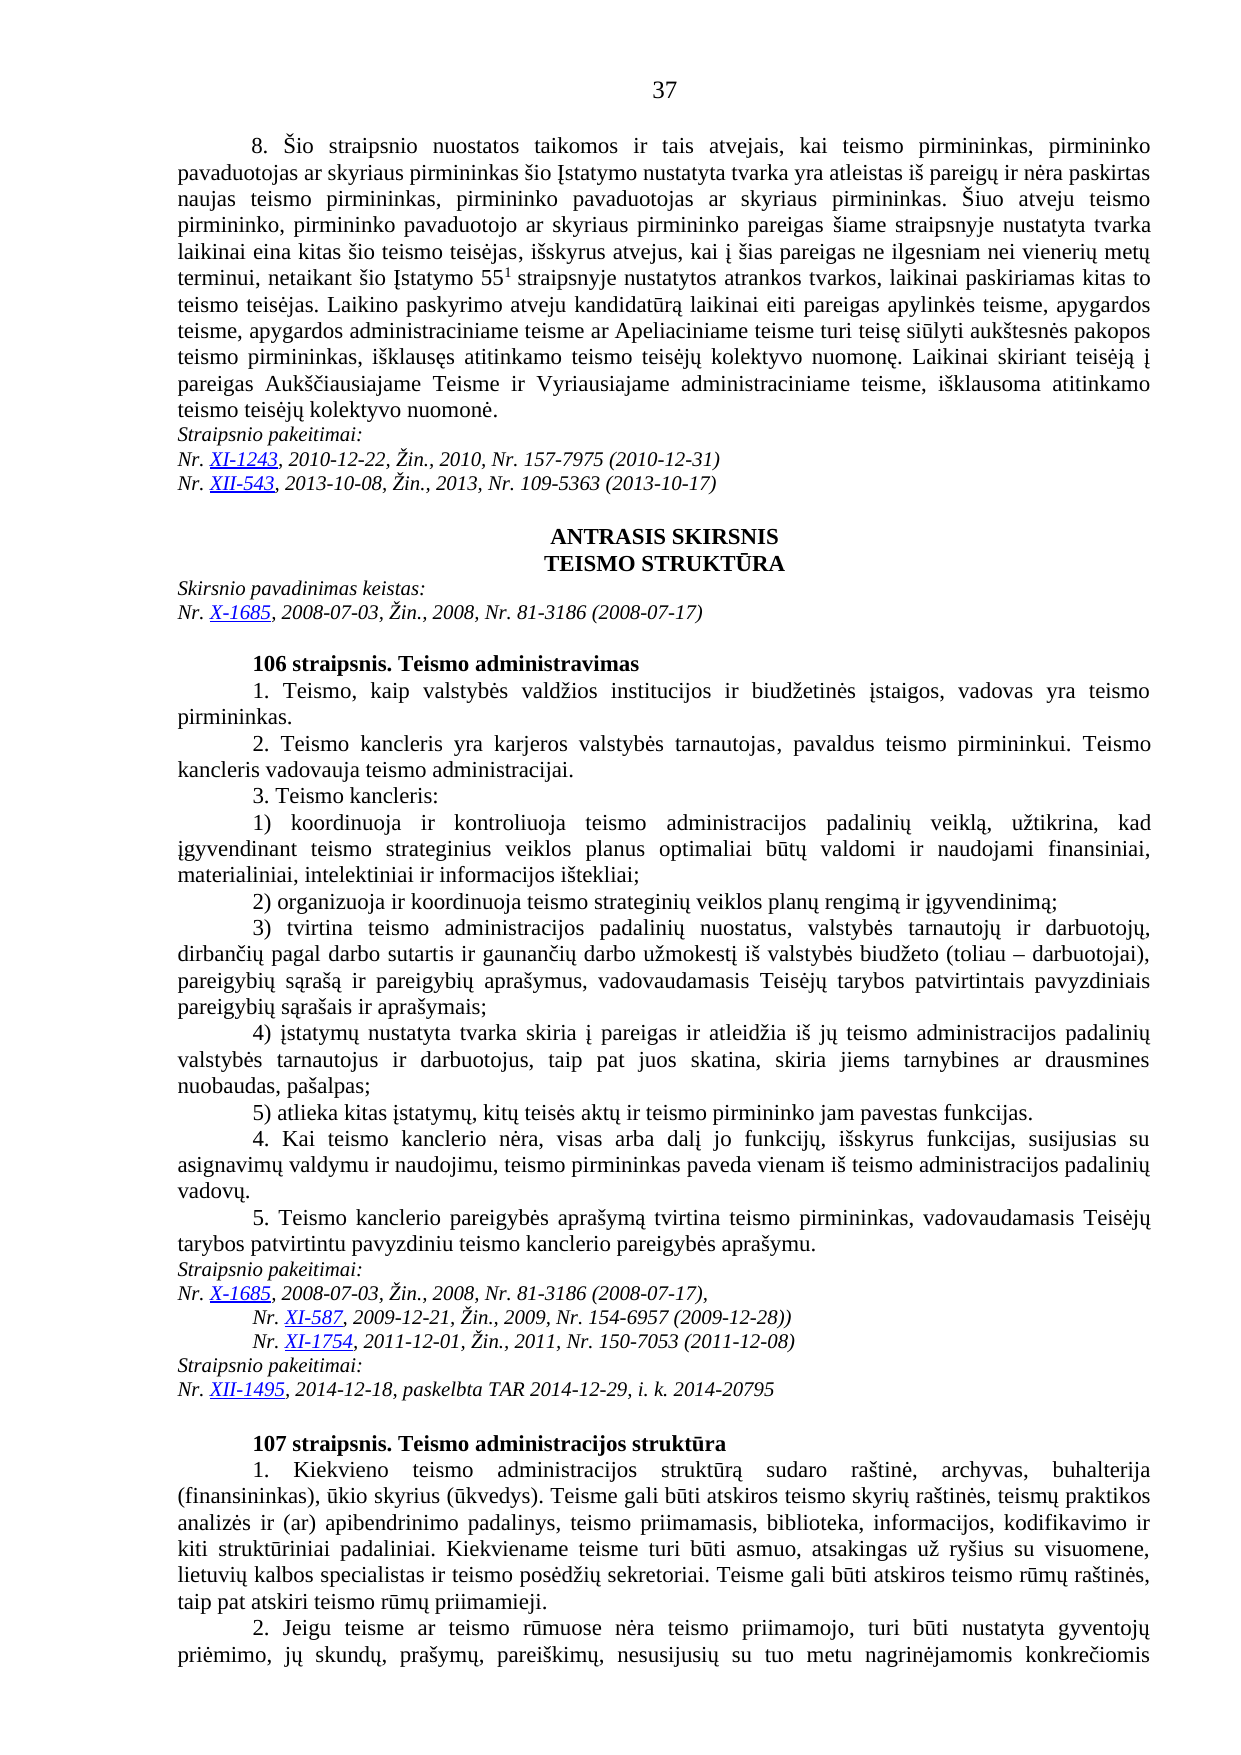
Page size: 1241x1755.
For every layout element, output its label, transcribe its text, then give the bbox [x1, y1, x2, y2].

text 1. Teismo, kaip valstybės valdžios institucijos ir biudžetinės įstaigos, vadovas yra teismo pirmininkas. [177, 677, 1152, 729]
text TEISMO STRUKTŪRA [177, 550, 1152, 576]
text Nr. XII-543, 2013-10-08, Žin., 2013, Nr. 109-5363 (2013-10-17) [177, 471, 1152, 494]
text 5) atlieka kitas įstatymų, kitų teisės aktų ir teismo pirmininko jam pavestas funkcijas. [177, 1098, 1152, 1125]
text Straipsnio pakeitimai: [177, 1353, 1152, 1377]
text 106 straipsnis. Teismo administravimas [177, 651, 1152, 677]
text 8. Šio straipsnio nuostatos taikomos ir tais atvejais, kai teismo pirmininkas, pirmininko pavaduotojas ar skyriaus pirmininkas šio Įstatymo nustatyta tvarka yra atleistas iš pareigų ir nėra paskirtas naujas teismo pirmininkas, pirmininko pavaduotojas ar skyriaus pirmininkas. Šiuo atveju teismo pirmininko, pirmininko pavaduotojo ar skyriaus pirmininko pareigas šiame straipsnyje nustatyta tvarka laikinai eina kitas šio teismo teisėjas, išskyrus atvejus, kai į šias pareigas ne ilgesniam nei vienerių metų terminui, netaikant šio Įstatymo 551 straipsnyje nustatytos atrankos tvarkos, laikinai paskiriamas kitas to teismo teisėjas. Laikino paskyrimo atveju kandidatūrą laikinai eiti pareigas apylinkės teisme, apygardos teisme, apygardos administraciniame teisme ar Apeliaciniame teisme turi teisę siūlyti aukštesnės pakopos teismo pirmininkas, išklausęs atitinkamo teismo teisėjų kolektyvo nuomonę. Laikinai skiriant teisėją į pareigas Aukščiausiajame Teisme ir Vyriausiajame administraciniame teisme, išklausoma atitinkamo teismo teisėjų kolektyvo nuomonė. [177, 132, 1152, 422]
text Skirsnio pavadinimas keistas: [177, 576, 1152, 600]
text Straipsnio pakeitimai: [177, 1257, 1152, 1281]
text 4) įstatymų nustatyta tvarka skiria į pareigas ir atleidžia iš jų teismo administracijos padalinių valstybės tarnautojus ir darbuotojus, taip pat juos skatina, skiria jiems tarnybines ar drausmines nuobaudas, pašalpas; [177, 1019, 1152, 1098]
text 1) koordinuoja ir kontroliuoja teismo administracijos padalinių veiklą, užtikrina, kad įgyvendinant teismo strateginius veiklos planus optimaliai būtų valdomi ir naudojami finansiniai, materialiniai, intelektiniai ir informacijos ištekliai; [177, 809, 1152, 888]
text 2. Jeigu teisme ar teismo rūmuose nėra teismo priimamojo, turi būti nustatyta gyventojų priėmimo, jų skundų, prašymų, pareiškimų, nesusijusių su tuo metu nagrinėjamomis konkrečiomis [177, 1614, 1152, 1667]
text 2. Teismo kancleris yra karjeros valstybės tarnautojas, pavaldus teismo pirmininkui. Teismo kancleris vadovauja teismo administracijai. [177, 729, 1152, 782]
text Nr. X-1685, 2008-07-03, Žin., 2008, Nr. 81-3186 (2008-07-17), [177, 1281, 1152, 1305]
text 2) organizuoja ir koordinuoja teismo strateginių veiklos planų rengimą ir įgyvendinimą; [177, 888, 1152, 914]
text Straipsnio pakeitimai: [177, 422, 1152, 446]
text 4. Kai teismo kanclerio nėra, visas arba dalį jo funkcijų, išskyrus funkcijas, susijusias su asignavimų valdymu ir naudojimu, teismo pirmininkas paveda vienam iš teismo administracijos padalinių vadovų. [177, 1125, 1152, 1204]
text 107 straipsnis. Teismo administracijos struktūra [177, 1430, 1152, 1456]
text Nr. XI-1754, 2011-12-01, Žin., 2011, Nr. 150-7053 (2011-12-08) [252, 1329, 1152, 1353]
text Nr. XI-587, 2009-12-21, Žin., 2009, Nr. 154-6957 (2009-12-28)) [252, 1305, 1152, 1329]
text 3. Teismo kancleris: [177, 782, 1152, 809]
text Nr. X-1685, 2008-07-03, Žin., 2008, Nr. 81-3186 (2008-07-17) [177, 600, 1152, 624]
text 3) tvirtina teismo administracijos padalinių nuostatus, valstybės tarnautojų ir darbuotojų, dirbančių pagal darbo sutartis ir gaunančių darbo užmokestį iš valstybės biudžeto (toliau – darbuotojai), pareigybių sąrašą ir pareigybių aprašymus, vadovaudamasis Teisėjų tarybos patvirtintais pavyzdiniais pareigybių sąrašais ir aprašymais; [177, 914, 1152, 1019]
text 1. Kiekvieno teismo administracijos struktūrą sudaro raštinė, archyvas, buhalterija (finansininkas), ūkio skyrius (ūkvedys). Teisme gali būti atskiros teismo skyrių raštinės, teismų praktikos analizės ir (ar) apibendrinimo padalinys, teismo priimamasis, biblioteka, informacijos, kodifikavimo ir kiti struktūriniai padaliniai. Kiekviename teisme turi būti asmuo, atsakingas už ryšius su visuomene, lietuvių kalbos specialistas ir teismo posėdžių sekretoriai. Teisme gali būti atskiros teismo rūmų raštinės, taip pat atskiri teismo rūmų priimamieji. [177, 1456, 1152, 1614]
text 5. Teismo kanclerio pareigybės aprašymą tvirtina teismo pirmininkas, vadovaudamasis Teisėjų tarybos patvirtintu pavyzdiniu teismo kanclerio pareigybės aprašymu. [177, 1204, 1152, 1257]
text Nr. XII-1495, 2014-12-18, paskelbta TAR 2014-12-29, i. k. 2014-20795 [177, 1377, 1152, 1401]
text ANTRASIS SKIRSNIS [177, 523, 1152, 550]
text Nr. XI-1243, 2010-12-22, Žin., 2010, Nr. 157-7975 (2010-12-31) [177, 446, 1152, 471]
